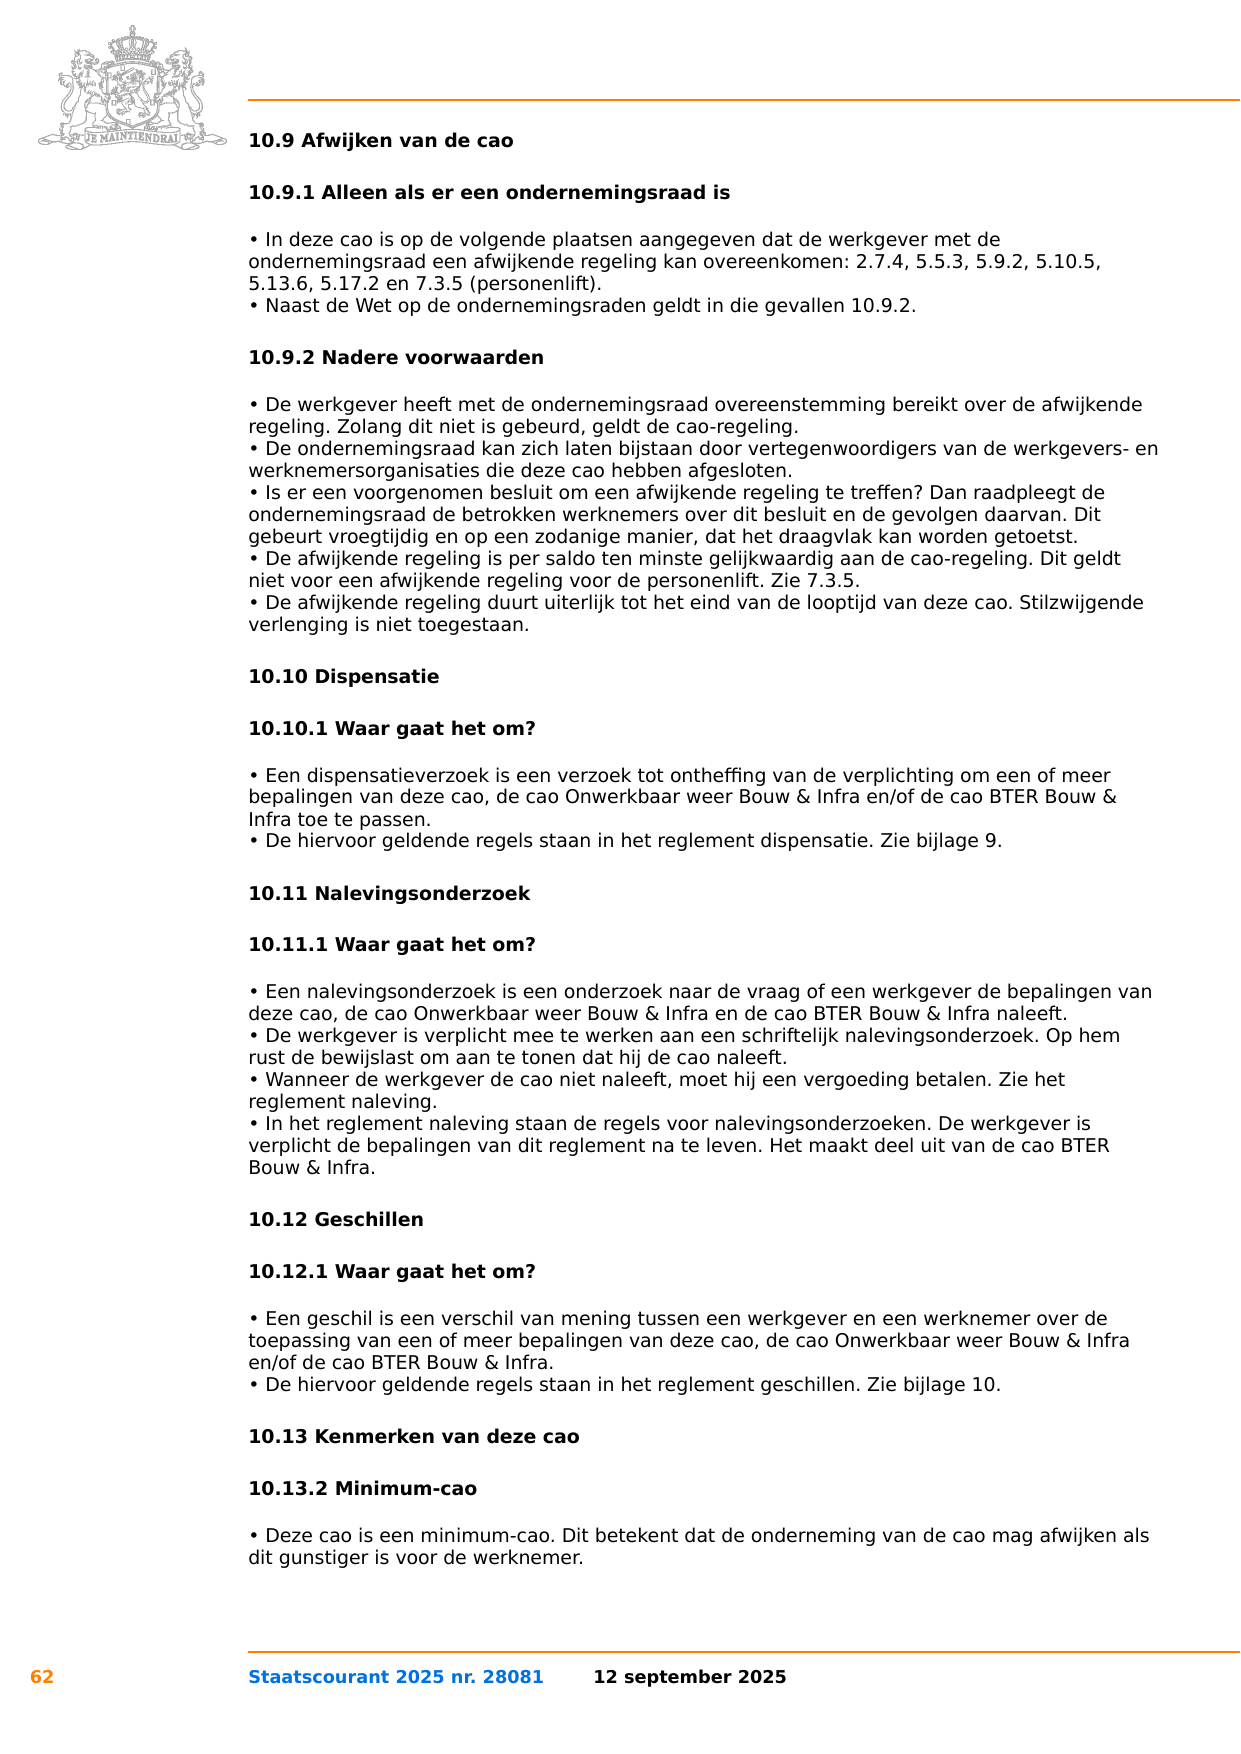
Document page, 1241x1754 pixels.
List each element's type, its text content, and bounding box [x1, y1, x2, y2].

text • Is er een voorgenomen besluit om een afwijkende regeling te treffen? Dan raadpleegt de ondernemingsraad de betrokken werknemers over dit besluit en de gevolgen daarvan. Dit gebeurt vroegtijdig en op een zodanige manier, dat het draagvlak kan worden getoetst. [248, 482, 1163, 548]
subtitle 10.9 Afwijken van de cao [248, 130, 1163, 152]
text • De werkgever heeft met de ondernemingsraad overeenstemming bereikt over de afwijkende regeling. Zolang dit niet is gebeurd, geldt de cao-regeling. [248, 394, 1163, 438]
text • De hiervoor geldende regels staan in het reglement geschillen. Zie bijlage 10. [248, 1374, 1163, 1396]
subtitle 10.12.1 Waar gaat het om? [248, 1261, 1163, 1283]
subtitle 10.13.2 Minimum-cao [248, 1478, 1163, 1500]
subtitle 10.9.1 Alleen als er een ondernemingsraad is [248, 182, 1163, 204]
text • In deze cao is op de volgende plaatsen aangegeven dat de werkgever met de ondernemingsraad een afwijkende regeling kan overeenkomen: 2.7.4, 5.5.3, 5.9.2, 5.10.5, 5.13.6, 5.17.2 en 7.3.5 (personenlift). [248, 229, 1163, 295]
subtitle 10.13 Kenmerken van deze cao [248, 1426, 1163, 1448]
text • De afwijkende regeling duurt uiterlijk tot het eind van de looptijd van deze cao. Stilzwijgende verlenging is niet toegestaan. [248, 592, 1163, 636]
subtitle 10.10 Dispensatie [248, 666, 1163, 687]
picture [38, 25, 227, 150]
subtitle 10.10.1 Waar gaat het om? [248, 717, 1163, 739]
text • De ondernemingsraad kan zich laten bijstaan door vertegenwoordigers van de werkgevers- en werknemersorganisaties die deze cao hebben afgesloten. [248, 438, 1163, 482]
text • Deze cao is een minimum-cao. Dit betekent dat de onderneming van de cao mag afwijken als dit gunstiger is voor de werknemer. [248, 1525, 1163, 1569]
text • De werkgever is verplicht mee te werken aan een schriftelijk nalevingsonderzoek. Op hem rust de bewijslast om aan te tonen dat hij de cao naleeft. [248, 1025, 1163, 1069]
text • Wanneer de werkgever de cao niet naleeft, moet hij een vergoeding betalen. Zie het reglement naleving. [248, 1069, 1163, 1113]
text • Een nalevingsonderzoek is een onderzoek naar de vraag of een werkgever de bepalingen van deze cao, de cao Onwerkbaar weer Bouw & Infra en de cao BTER Bouw & Infra naleeft. [248, 981, 1163, 1025]
text • Een dispensatieverzoek is een verzoek tot ontheffing van de verplichting om een of meer bepalingen van deze cao, de cao Onwerkbaar weer Bouw & Infra en/of de cao BTER Bouw & Infra toe te passen. [248, 764, 1163, 830]
text • De hiervoor geldende regels staan in het reglement dispensatie. Zie bijlage 9. [248, 830, 1163, 852]
subtitle 10.11.1 Waar gaat het om? [248, 934, 1163, 956]
text • Naast de Wet op de ondernemingsraden geldt in die gevallen 10.9.2. [248, 295, 1163, 317]
text • In het reglement naleving staan de regels voor nalevingsonderzoeken. De werkgever is verplicht de bepalingen van dit reglement na te leven. Het maakt deel uit van de cao BTER Bouw & Infra. [248, 1113, 1163, 1179]
text • De afwijkende regeling is per saldo ten minste gelijkwaardig aan de cao-regeling. Dit geldt niet voor een afwijkende regeling voor de personenlift. Zie 7.3.5. [248, 548, 1163, 592]
subtitle 10.12 Geschillen [248, 1209, 1163, 1231]
text • Een geschil is een verschil van mening tussen een werkgever en een werknemer over de toepassing van een of meer bepalingen van deze cao, de cao Onwerkbaar weer Bouw & Infra en/of de cao BTER Bouw & Infra. [248, 1308, 1163, 1374]
subtitle 10.9.2 Nadere voorwaarden [248, 347, 1163, 369]
subtitle 10.11 Nalevingsonderzoek [248, 882, 1163, 904]
